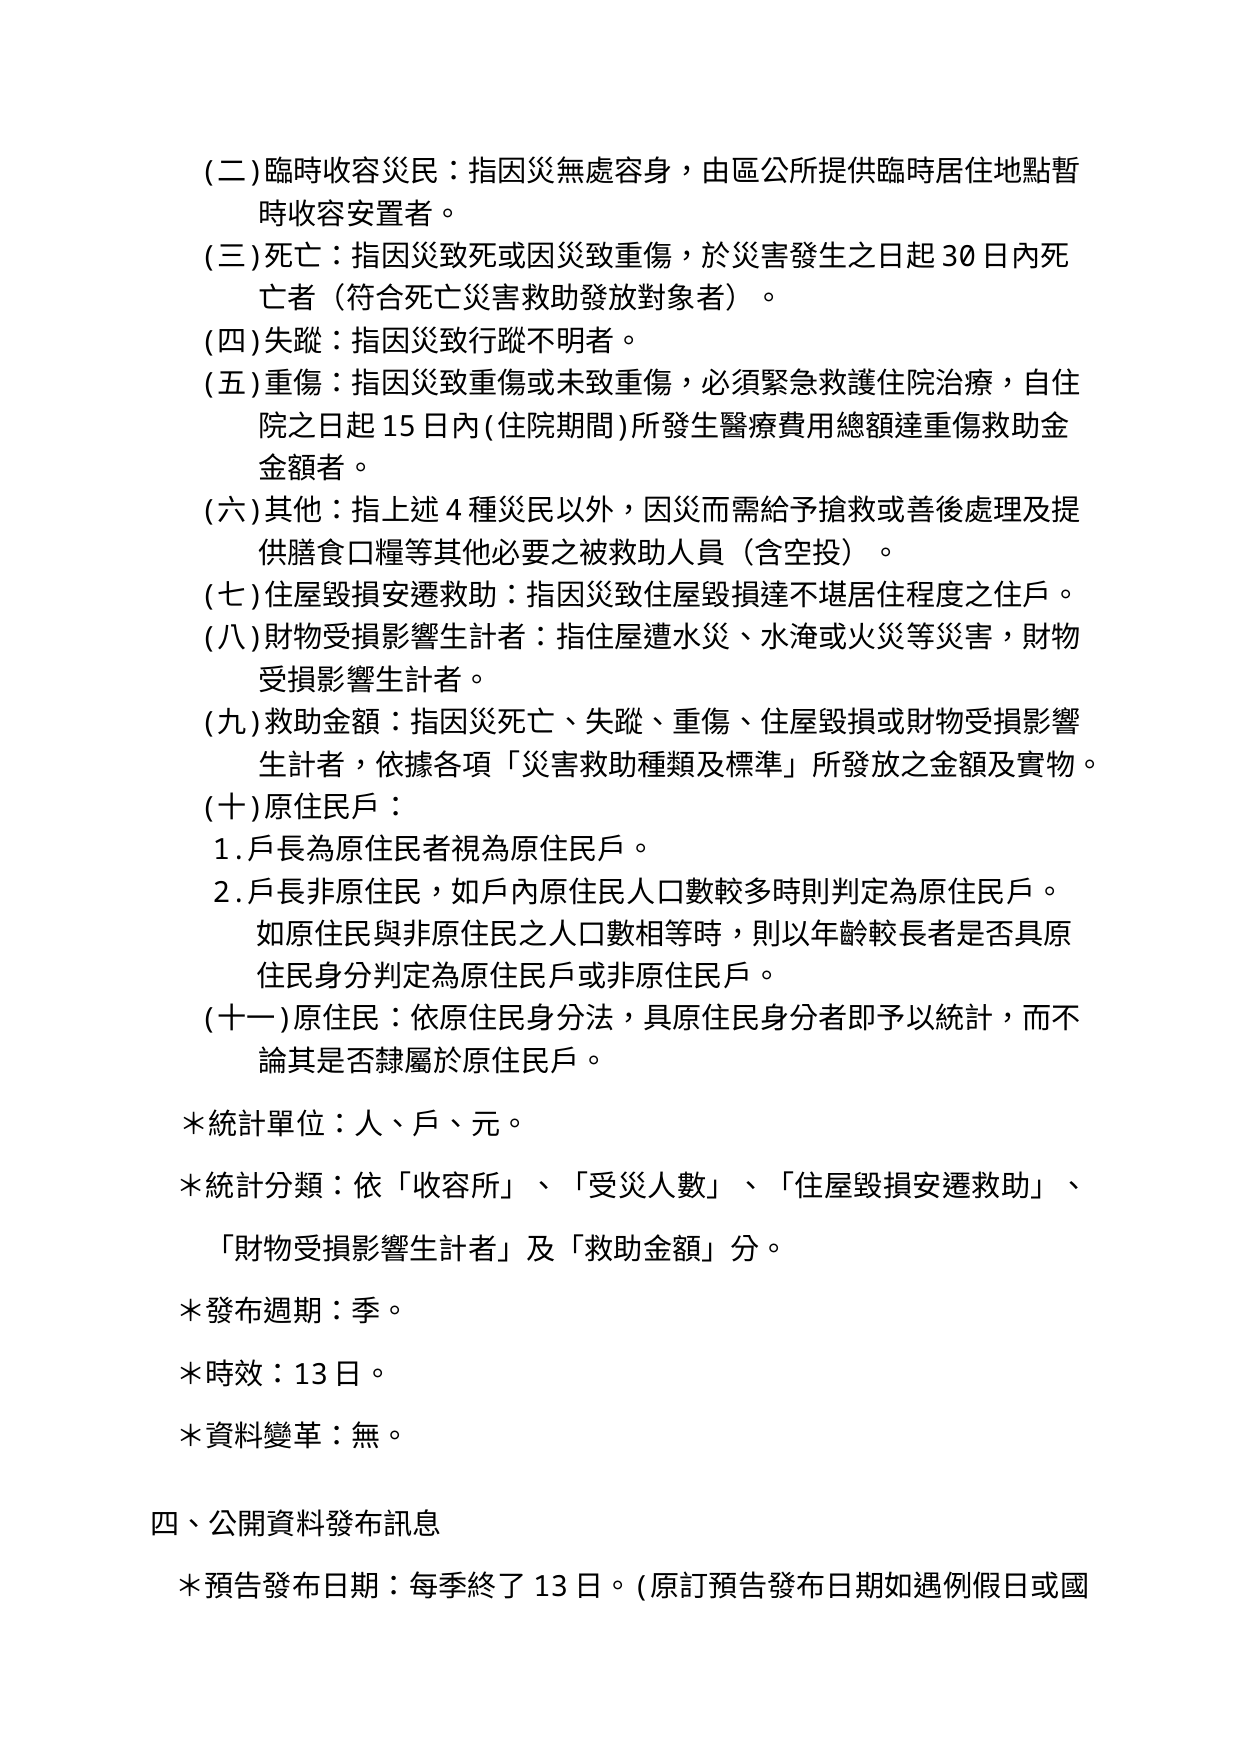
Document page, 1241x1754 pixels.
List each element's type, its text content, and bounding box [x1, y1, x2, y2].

text (十)原住民戶： [200, 783, 1090, 826]
text (五)重傷：指因災致重傷或未致重傷，必須緊急救護住院治療，自住院之日起15日內(住院期間)所發生醫療費用總額達重傷救助金金額者。 [200, 360, 1090, 487]
text ＊資料變革：無。 [176, 1392, 1090, 1455]
text (三)死亡：指因災致死或因災致重傷，於災害發生之日起30日內死亡者（符合死亡災害救助發放對象者）。 [200, 233, 1090, 317]
text (八)財物受損影響生計者：指住屋遭水災、水淹或火災等災害，財物受損影響生計者。 [200, 614, 1090, 699]
text ＊統計分類：依「收容所」、「受災人數」、「住屋毀損安遷救助」、「財物受損影響生計者」及「救助金額」分。 [176, 1142, 1090, 1267]
text 四、公開資料發布訊息 [150, 1480, 1090, 1542]
text 1.戶長為原住民者視為原住民戶。 [212, 826, 1090, 868]
text ＊統計單位：人、戶、元。 [150, 1080, 1090, 1142]
text (二)臨時收容災民：指因災無處容身，由區公所提供臨時居住地點暫時收容安置者。 [200, 148, 1090, 233]
text (四)失蹤：指因災致行蹤不明者。 [200, 317, 1090, 360]
text ＊預告發布日期：每季終了13日。(原訂預告發布日期如遇例假日或國 [175, 1542, 1090, 1605]
text ＊時效：13日。 [176, 1330, 1090, 1392]
text ＊發布週期：季。 [176, 1267, 1090, 1330]
text (七)住屋毀損安遷救助：指因災致住屋毀損達不堪居住程度之住戶。 [200, 572, 1090, 614]
text (九)救助金額：指因災死亡、失蹤、重傷、住屋毀損或財物受損影響生計者，依據各項「災害救助種類及標準」所發放之金額及實物。 [200, 699, 1090, 783]
text 2.戶長非原住民，如戶內原住民人口數較多時則判定為原住民戶。如原住民與非原住民之人口數相等時，則以年齡較長者是否具原住民身分判定為原住民戶或非原住民戶。 [212, 868, 1090, 995]
text (十一)原住民：依原住民身分法，具原住民身分者即予以統計，而不論其是否隸屬於原住民戶。 [200, 995, 1090, 1080]
text (六)其他：指上述4種災民以外，因災而需給予搶救或善後處理及提供膳食口糧等其他必要之被救助人員（含空投）。 [200, 487, 1090, 572]
